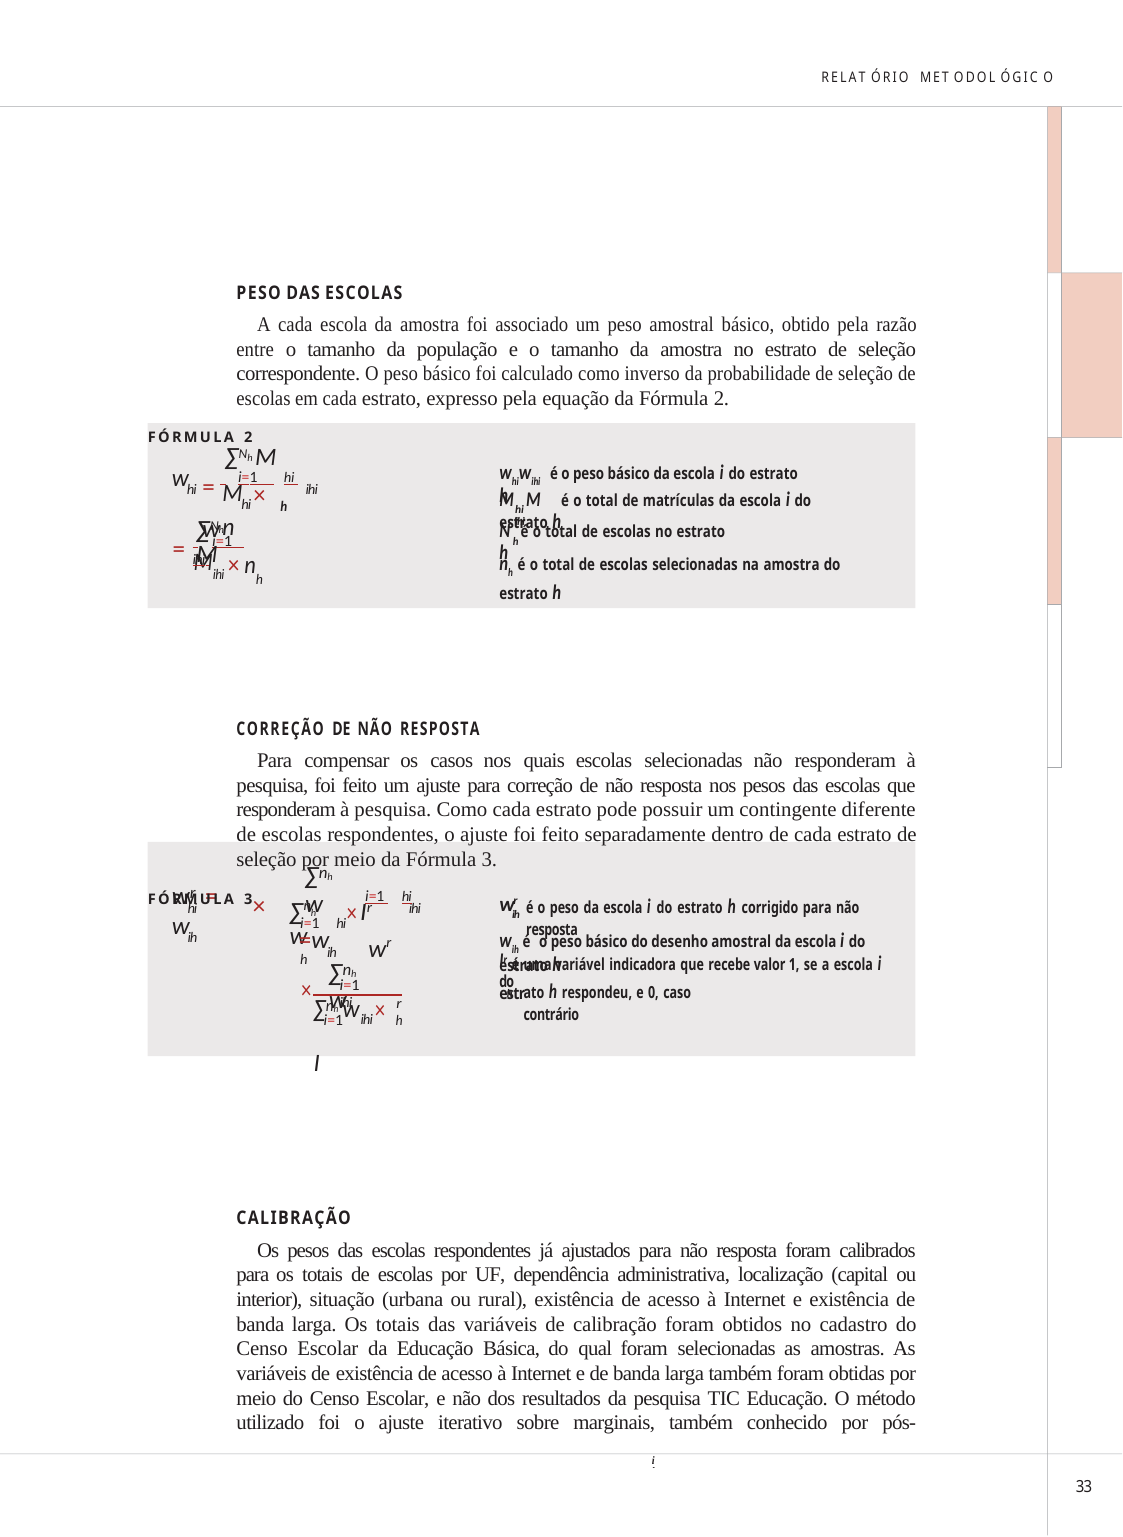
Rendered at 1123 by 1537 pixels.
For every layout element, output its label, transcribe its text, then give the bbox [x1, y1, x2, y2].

text Os pesos das escolas respondentes já ajustados para não resposta foram calibrados para os totais de escolas por UF, dependência administrativa, localização (capital ou interior), situação (urbana ou rural), existência de acesso à Internet e existência de banda larga. Os totais das variáveis de calibração foram obtidos no cadastro do Censo Escolar da Educação Básica, do qual foram selecionadas as amostras. As variáveis de existência de acesso à Internet e de banda larga também foram obtidas por meio do Censo Escolar, e não dos resultados da pesquisa TIC Educação. O método utilizado foi o ajuste iterativo sobre marginais, também conhecido por pós- [236, 1237, 917, 1434]
text A cada escola da amostra foi associado um peso amostral básico, obtido pela razão entre o tamanho da população e o tamanho da amostra no estrato de seleção correspondente. O peso básico foi calculado como inverso da probabilidade de seleção de escolas em cada estrato, expresso pela equação da Fórmula 2. [236, 312, 917, 410]
text FÓRMULA 2 [916, 427, 990, 447]
text CALIBRAÇÃO [236, 1205, 990, 1230]
text Para compensar os casos nos quais escolas selecionadas não responderam à pesquisa, foi feito um ajuste para correção de não resposta nos pesos das escolas que responderam à pesquisa. Como cada estrato pode possuir um contingente diferente de escolas respondentes, o ajuste foi feito separadamente dentro de cada estrato de seleção por meio da Fórmula 3. [236, 748, 917, 871]
text ih [652, 1455, 661, 1468]
text CORREÇÃO DE NÃO RESPOSTA [236, 715, 990, 741]
text FÓRMULA 3 [916, 889, 990, 909]
text PESO DAS ESCOLAS [236, 279, 990, 305]
